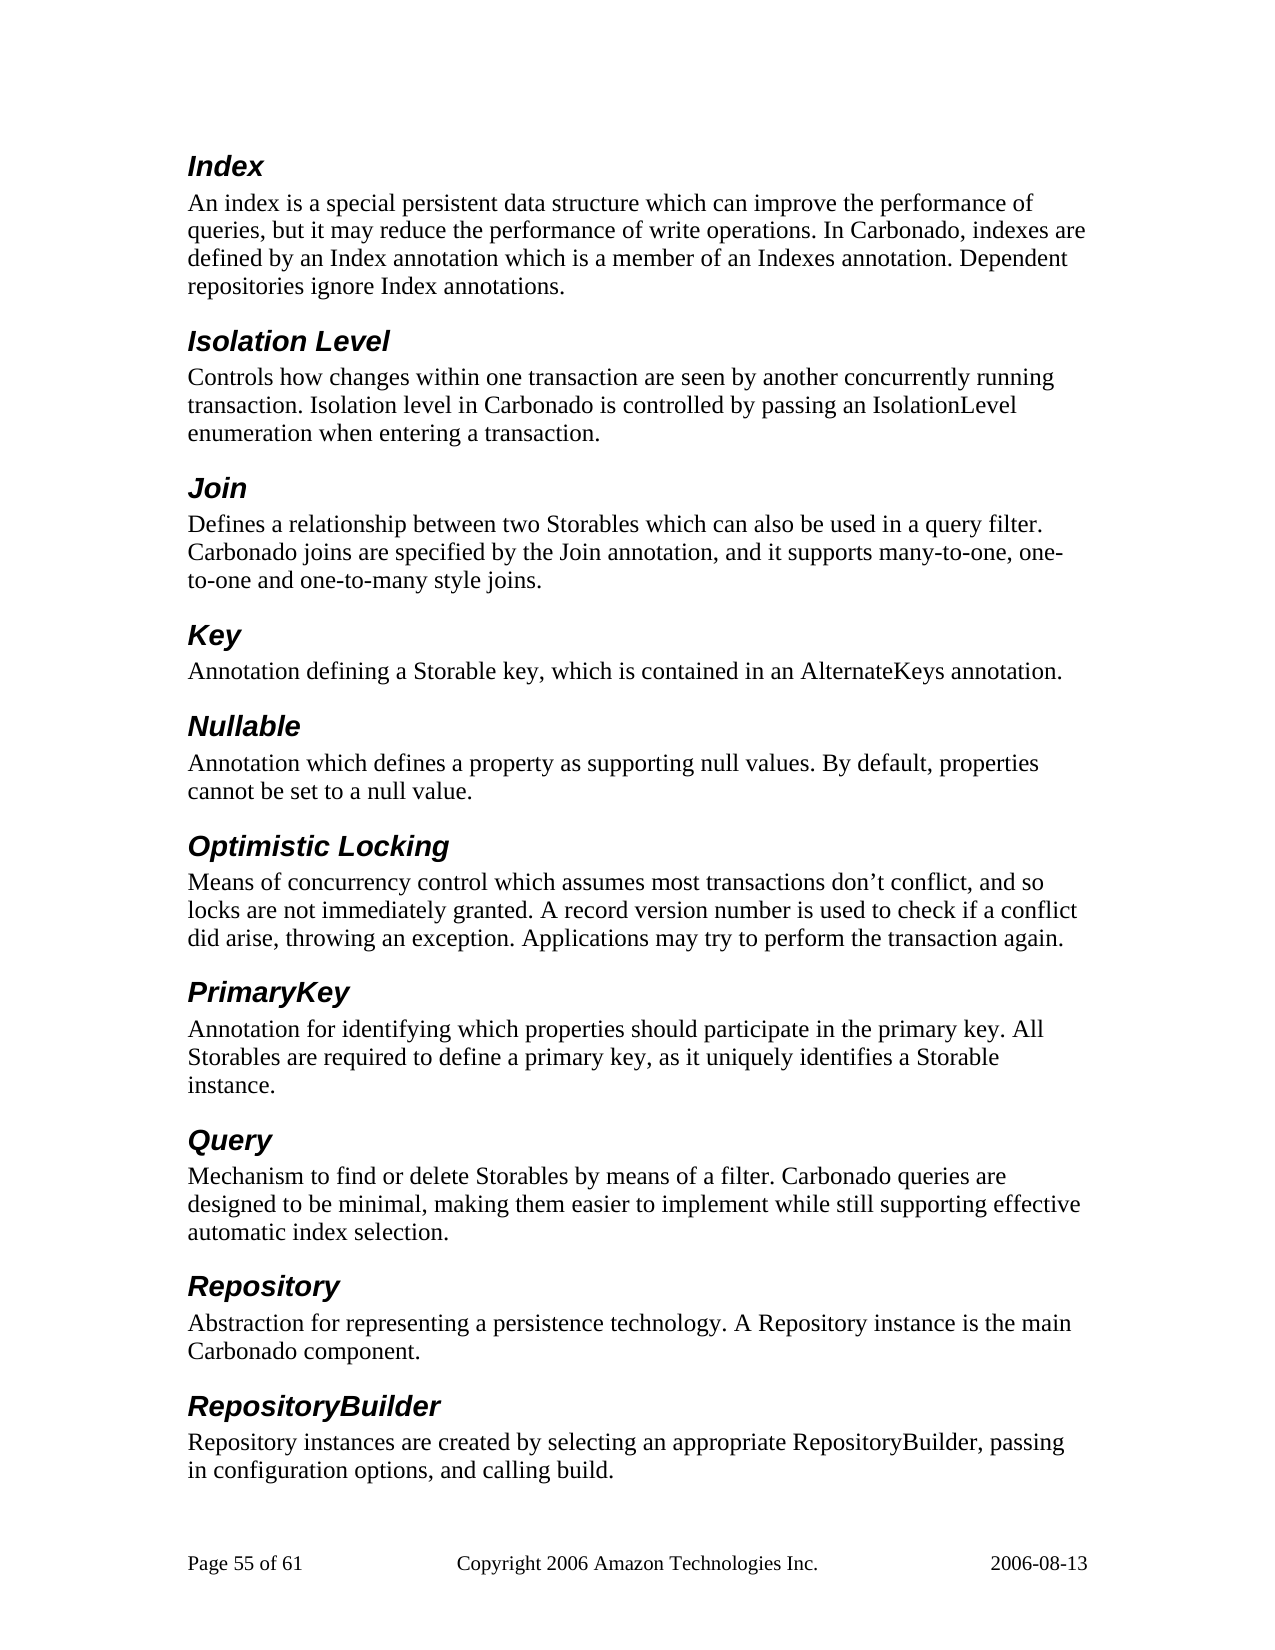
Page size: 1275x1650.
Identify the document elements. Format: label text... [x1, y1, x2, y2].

text Isolation Level [187, 325, 1087, 357]
text Means of concurrency control which assumes most transactions don’t conflict, and so locks are not immediately granted. A record version number is used to check if a conflict did arise, throwing an exception. Applications may try to perform the transaction again. [187, 868, 1087, 951]
text Nullable [187, 710, 1087, 743]
text Mechanism to find or delete Storables by means of a filter. Carbonado queries are designed to be minimal, making them easier to implement while still supporting effective automatic index selection. [187, 1162, 1087, 1245]
text Abstraction for representing a persistence technology. A Repository instance is the main Carbonado component. [187, 1309, 1087, 1365]
text Repository instances are created by selecting an appropriate RepositoryBuilder, passing in configuration options, and calling build. [187, 1428, 1087, 1484]
text Optimistic Locking [187, 829, 1087, 862]
text An index is a special persistent data structure which can improve the performance of queries, but it may reduce the performance of write operations. In Carbonado, indexes are defined by an Index annotation which is a member of an Indexes annotation. Dependent repositories ignore Index annotations. [187, 189, 1087, 300]
text Controls how changes within one transaction are seen by another concurrently running transaction. Isolation level in Carbonado is controlled by passing an IsolationLevel enumeration when entering a transaction. [187, 363, 1087, 447]
text Annotation defining a Storable key, which is contained in an AlternateKeys annotation. [187, 657, 1087, 685]
text Repository [187, 1270, 1087, 1303]
text Key [187, 619, 1087, 651]
text Query [187, 1123, 1087, 1156]
text Annotation for identifying which properties should participate in the primary key. All Storables are required to define a primary key, as it uniquely identifies a Storable instance. [187, 1015, 1087, 1098]
text PrimaryKey [187, 976, 1087, 1009]
text RepositoryBuilder [187, 1390, 1087, 1422]
text Index [187, 150, 1087, 183]
text Join [187, 472, 1087, 504]
text Defines a relationship between two Storables which can also be used in a query filter. Carbonado joins are specified by the Join annotation, and it supports many-to-one, one-to-one and one-to-many style joins. [187, 511, 1087, 594]
text Annotation which defines a property as supporting null values. By default, properties cannot be set to a null value. [187, 749, 1087, 804]
